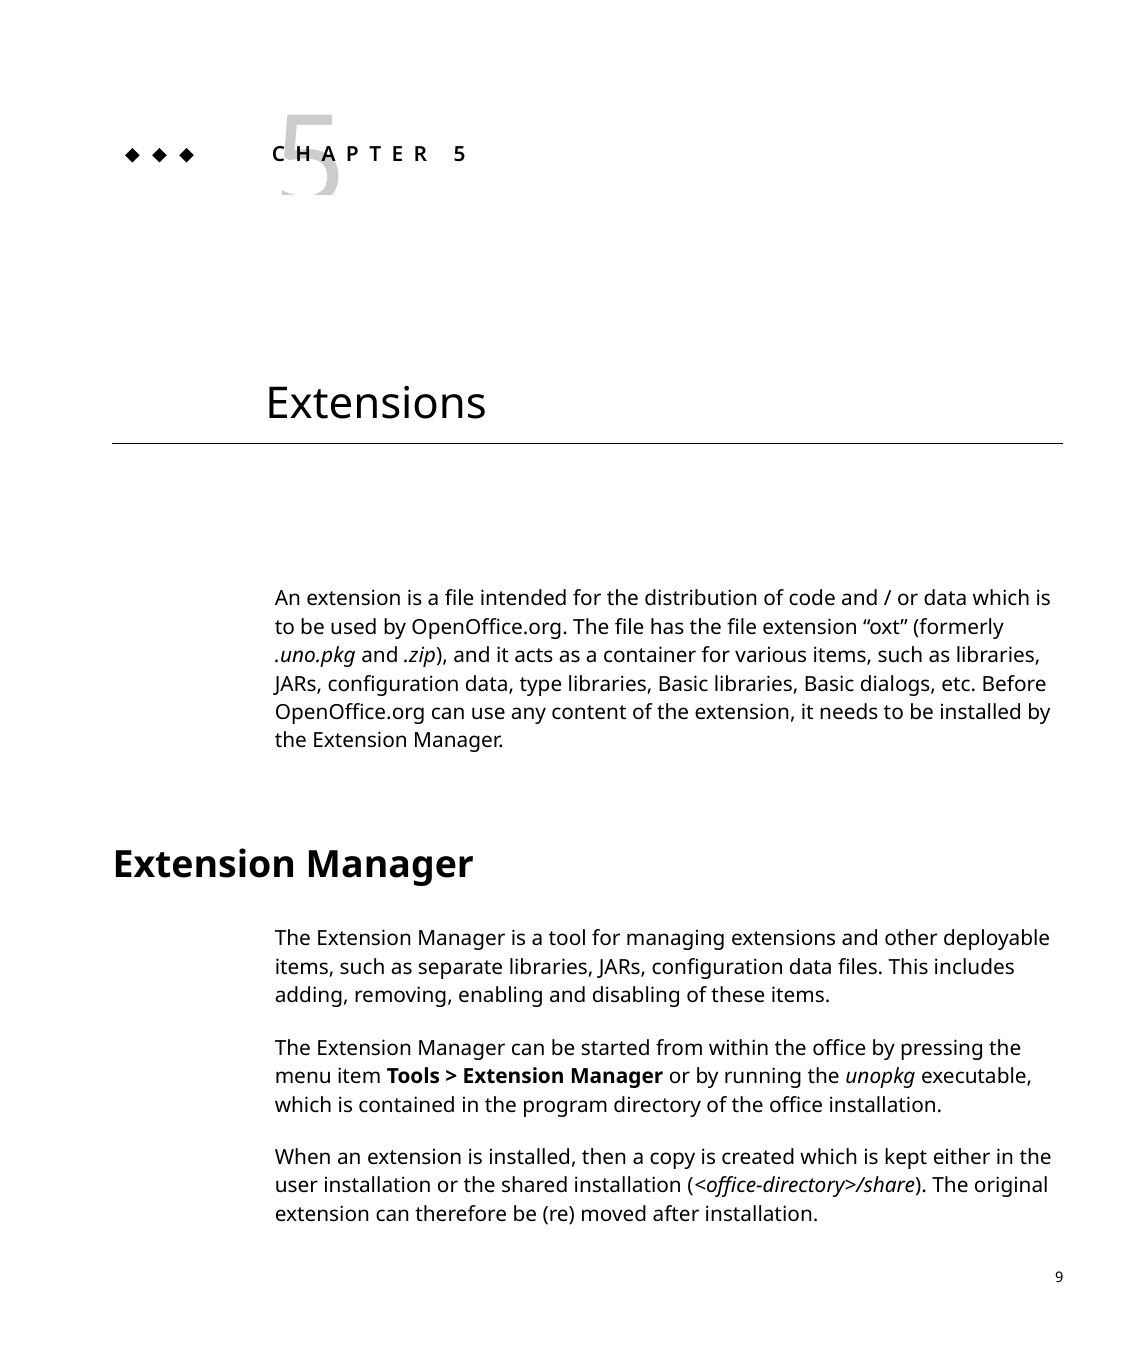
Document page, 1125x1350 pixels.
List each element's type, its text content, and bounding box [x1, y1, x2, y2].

title Extensions [112, 372, 1063, 443]
text The Extension Manager can be started from within the office by pressing the menu item Tools > Extension Manager or by running the unopkg executable, which is contained in the program directory of the office installation. [274, 1033, 1063, 1118]
text An extension is a file intended for the distribution of code and / or data which is to be used by OpenOffice.org. The file has the file extension “oxt” (formerly .uno.pkg and .zip), and it acts as a container for various items, such as libraries, JARs, configuration data, type libraries, Basic libraries, Basic dialogs, etc. Before OpenOffice.org can use any content of the extension, it needs to be installed by the Extension Manager. [274, 583, 1063, 754]
subtitle Extension Manager [112, 837, 1063, 888]
text The Extension Manager is a tool for managing extensions and other deployable items, such as separate libraries, JARs, configuration data files. This includes adding, removing, enabling and disabling of these items. [274, 923, 1063, 1009]
text When an extension is installed, then a copy is created which is kept either in the user installation or the shared installation (<office-directory>/share). The original extension can therefore be (re) moved after installation. [274, 1142, 1063, 1227]
